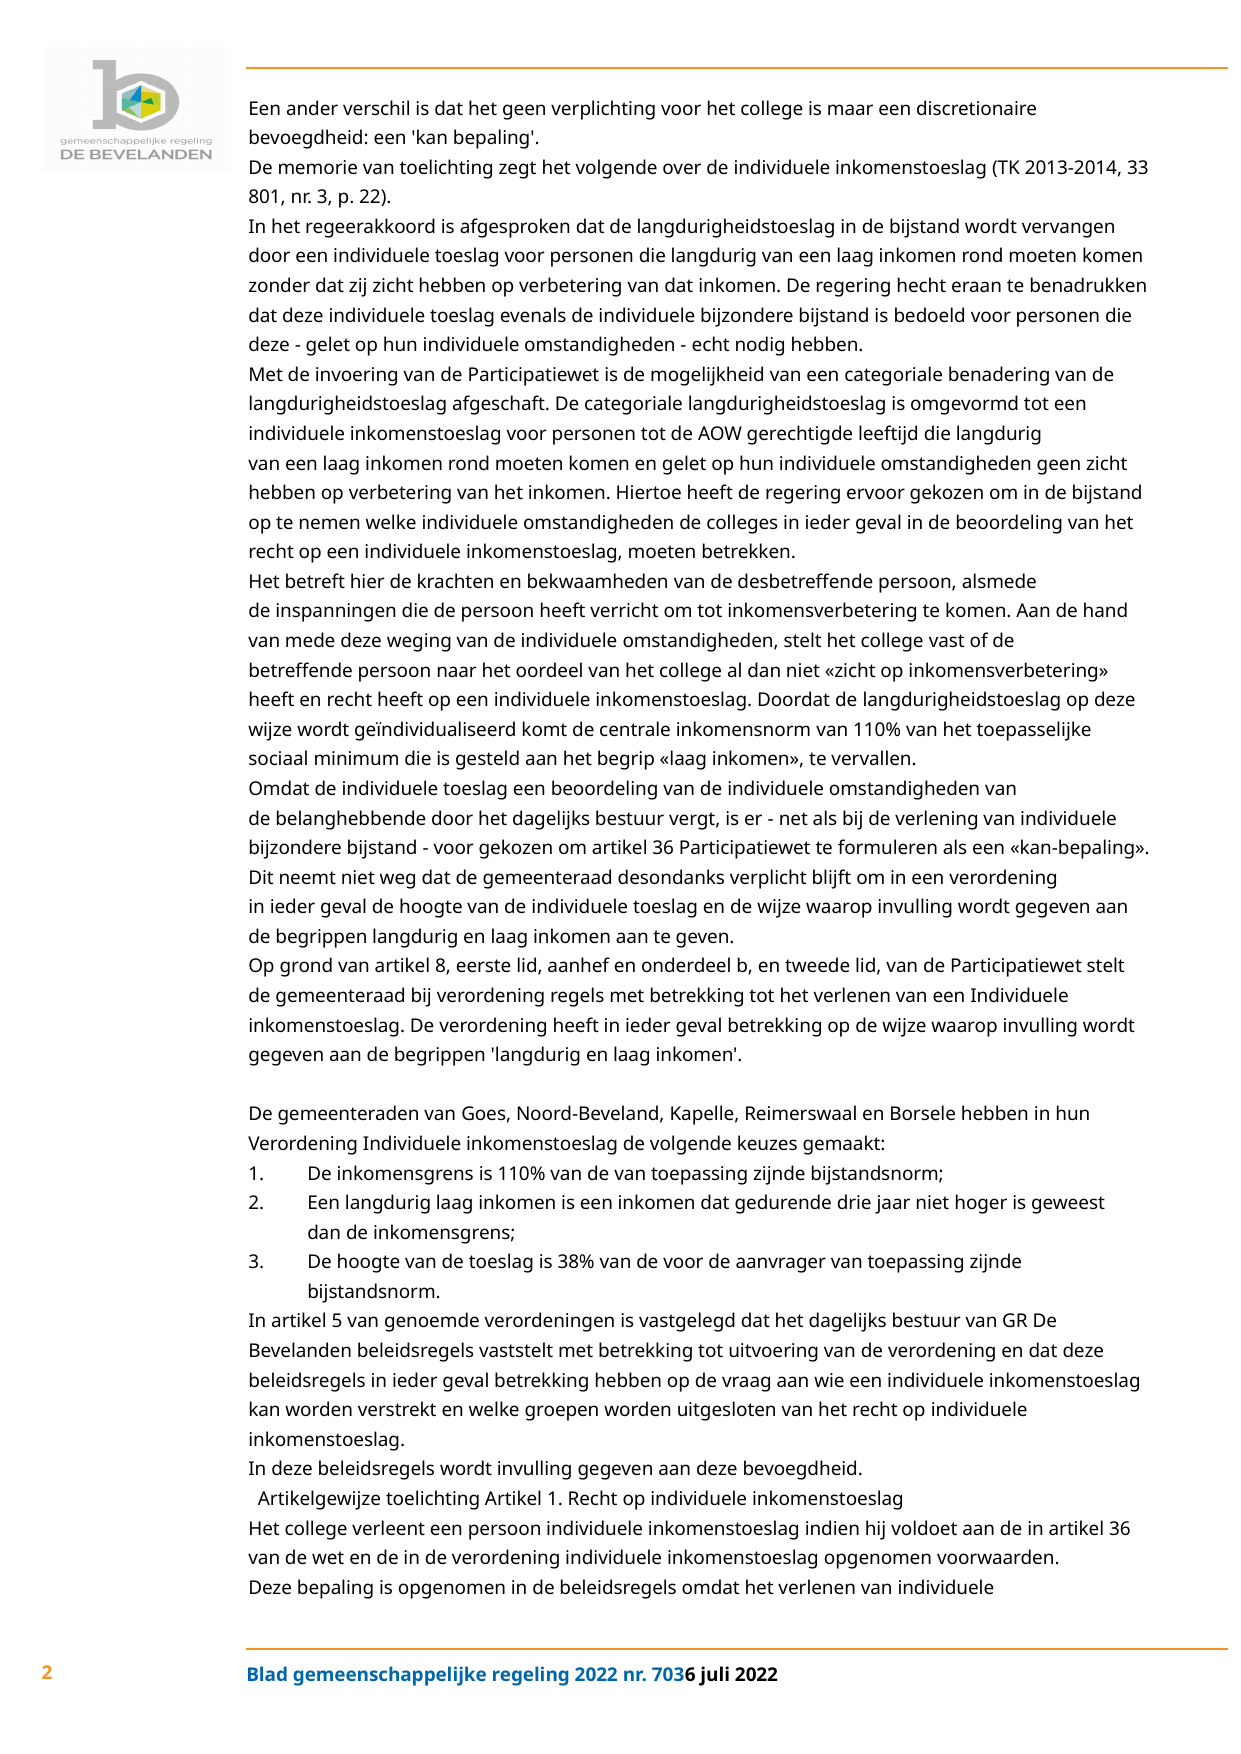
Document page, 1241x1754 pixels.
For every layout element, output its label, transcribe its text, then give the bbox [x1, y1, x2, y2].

text In het regeerakkoord is afgesproken dat de langdurigheidstoeslag in de bijstand wordt vervangen door een individuele toeslag voor personen die langdurig van een laag inkomen rond moeten komen zonder dat zij zicht hebben op verbetering van dat inkomen. De regering hecht eraan te benadrukken dat deze individuele toeslag evenals de individuele bijzondere bijstand is bedoeld voor personen die deze - gelet op hun individuele omstandigheden - echt nodig hebben. [248, 213, 1152, 357]
text Het betreft hier de krachten en bekwaamheden van de desbetreffende persoon, alsmede de inspanningen die de persoon heeft verricht om tot inkomensverbetering te komen. Aan de hand van mede deze weging van de individuele omstandigheden, stelt het college vast of de betreffende persoon naar het oordeel van het college al dan niet «zicht op inkomensverbetering» heeft en recht heeft op een individuele inkomenstoeslag. Doordat de langdurigheidstoeslag op deze wijze wordt geïndividualiseerd komt de centrale inkomensnorm van 110% van het toepasselijke sociaal minimum die is gesteld aan het begrip «laag inkomen», te vervallen. [248, 568, 1152, 771]
text Het college verleent een persoon individuele inkomenstoeslag indien hij voldoet aan de in artikel 36 van de wet en de in de verordening individuele inkomenstoeslag opgenomen voorwaarden. [248, 1515, 1152, 1570]
list De hoogte van de toeslag is 38% van de voor de aanvrager van toepassing zijnde bijstandsnorm. [248, 1248, 1152, 1304]
text In deze beleidsregels wordt invulling gegeven aan deze bevoegdheid. [248, 1456, 1152, 1481]
text Omdat de individuele toeslag een beoordeling van de individuele omstandigheden van de belanghebbende door het dagelijks bestuur vergt, is er - net als bij de verlening van individuele bijzondere bijstand - voor gekozen om artikel 36 Participatiewet te formuleren als een «kan-bepaling». Dit neemt niet weg dat de gemeenteraad desondanks verplicht blijft om in een verordening in ieder geval de hoogte van de individuele toeslag en de wijze waarop invulling wordt gegeven aan de begrippen langdurig en laag inkomen aan te geven. [248, 775, 1152, 949]
text Deze bepaling is opgenomen in de beleidsregels omdat het verlenen van individuele [248, 1574, 1152, 1600]
text Met de invoering van de Participatiewet is de mogelijkheid van een categoriale benadering van de langdurigheidstoeslag afgeschaft. De categoriale langdurigheidstoeslag is omgevormd tot een individuele inkomenstoeslag voor personen tot de AOW gerechtigde leeftijd die langdurig van een laag inkomen rond moeten komen en gelet op hun individuele omstandigheden geen zicht hebben op verbetering van het inkomen. Hiertoe heeft de regering ervoor gekozen om in de bijstand op te nemen welke individuele omstandigheden de colleges in ieder geval in de beoordeling van het recht op een individuele inkomenstoeslag, moeten betrekken. [248, 361, 1152, 564]
text In artikel 5 van genoemde verordeningen is vastgelegd dat het dagelijks bestuur van GR De Bevelanden beleidsregels vaststelt met betrekking tot uitvoering van de verordening en dat deze beleidsregels in ieder geval betrekking hebben op de vraag aan wie een individuele inkomenstoeslag kan worden verstrekt en welke groepen worden uitgesloten van het recht op individuele inkomenstoeslag. [248, 1308, 1152, 1452]
text De gemeenteraden van Goes, Noord-Beveland, Kapelle, Reimerswaal en Borsele hebben in hun Verordening Individuele inkomenstoeslag de volgende keuzes gemaakt: [248, 1101, 1152, 1156]
text Op grond van artikel 8, eerste lid, aanhef en onderdeel b, en tweede lid, van de Participatiewet stelt de gemeenteraad bij verordening regels met betrekking tot het verlenen van een Individuele inkomenstoeslag. De verordening heeft in ieder geval betrekking op de wijze waarop invulling wordt gegeven aan de begrippen 'langdurig en laag inkomen'. [248, 953, 1152, 1067]
text Artikelgewijze toelichting Artikel 1. Recht op individuele inkomenstoeslag [248, 1485, 1152, 1511]
list Een langdurig laag inkomen is een inkomen dat gedurende drie jaar niet hoger is geweest dan de inkomensgrens; [248, 1189, 1152, 1245]
text De memorie van toelichting zegt het volgende over de individuele inkomenstoeslag (TK 2013-2014, 33 801, nr. 3, p. 22). [248, 154, 1152, 209]
picture [41, 47, 231, 172]
list De inkomensgrens is 110% van de van toepassing zijnde bijstandsnorm; [248, 1160, 1152, 1186]
text Een ander verschil is dat het geen verplichting voor het college is maar een discretionaire bevoegdheid: een 'kan­ bepaling'. [248, 95, 1152, 150]
